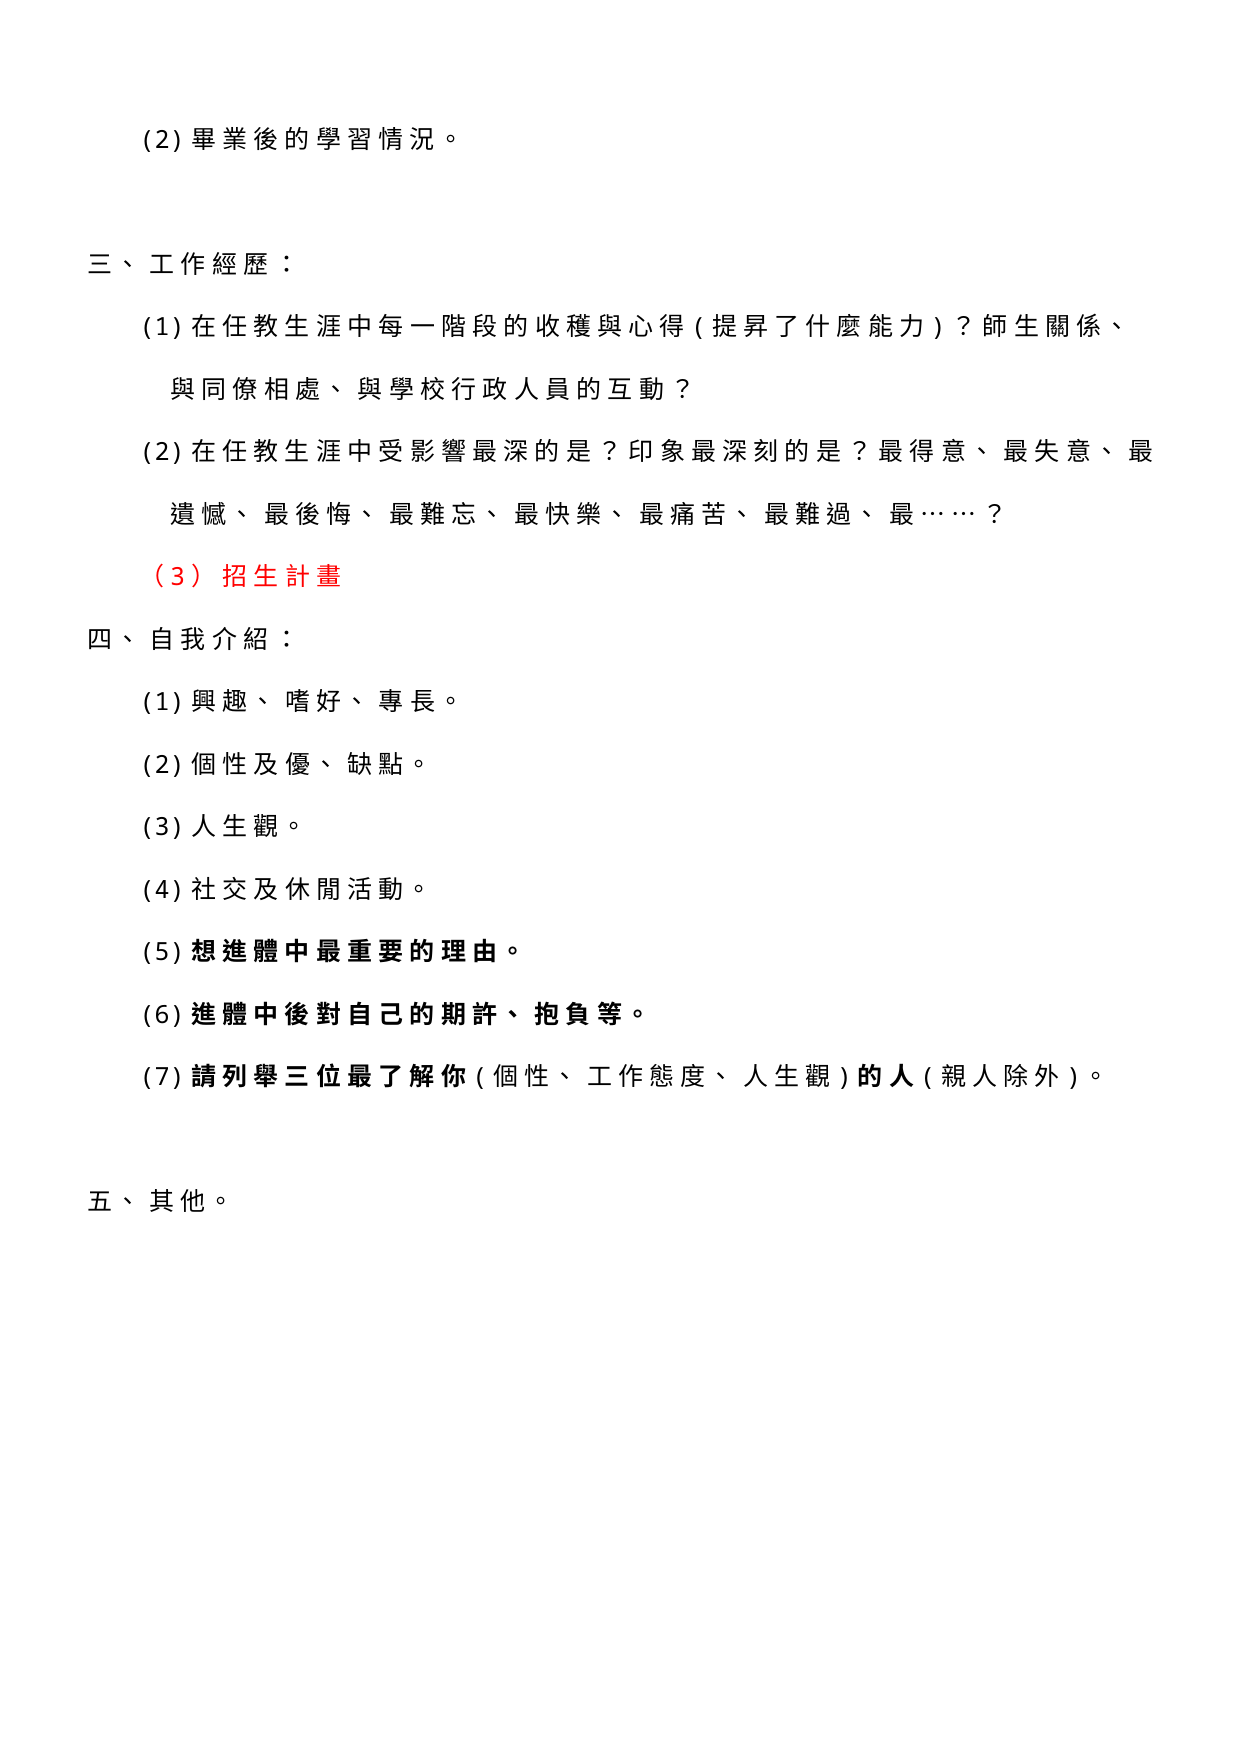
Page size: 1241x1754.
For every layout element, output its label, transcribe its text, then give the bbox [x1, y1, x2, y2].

text （3）招生計畫 [84, 533, 1157, 596]
text (1)在任教生涯中每一階段的收穫與心得(提昇了什麼能力)？師生關係、與同僚相處、與學校行政人員的互動？ [134, 283, 1157, 408]
text (2)在任教生涯中受影響最深的是？印象最深刻的是？最得意、最失意、最遺憾、最後悔、最難忘、最快樂、最痛苦、最難過、最……？ [134, 408, 1157, 533]
text (3)人生觀。 [84, 783, 1157, 846]
text (5)想進體中最重要的理由。 [84, 908, 1157, 971]
text (1)興趣、嗜好、專長。 [134, 658, 1157, 721]
text 三、工作經歷： [84, 221, 1157, 283]
text (4)社交及休閒活動。 [84, 846, 1157, 908]
text 五、其他。 [84, 1158, 1157, 1221]
text (6)進體中後對自己的期許、抱負等。 [84, 971, 1157, 1033]
text (7)請列舉三位最了解你(個性、工作態度、人生觀)的人(親人除外)。 [84, 1033, 1157, 1096]
text (2)個性及優、缺點。 [84, 721, 1157, 783]
text (2)畢業後的學習情況。 [84, 96, 1157, 158]
text 四、自我介紹： [84, 596, 1157, 658]
